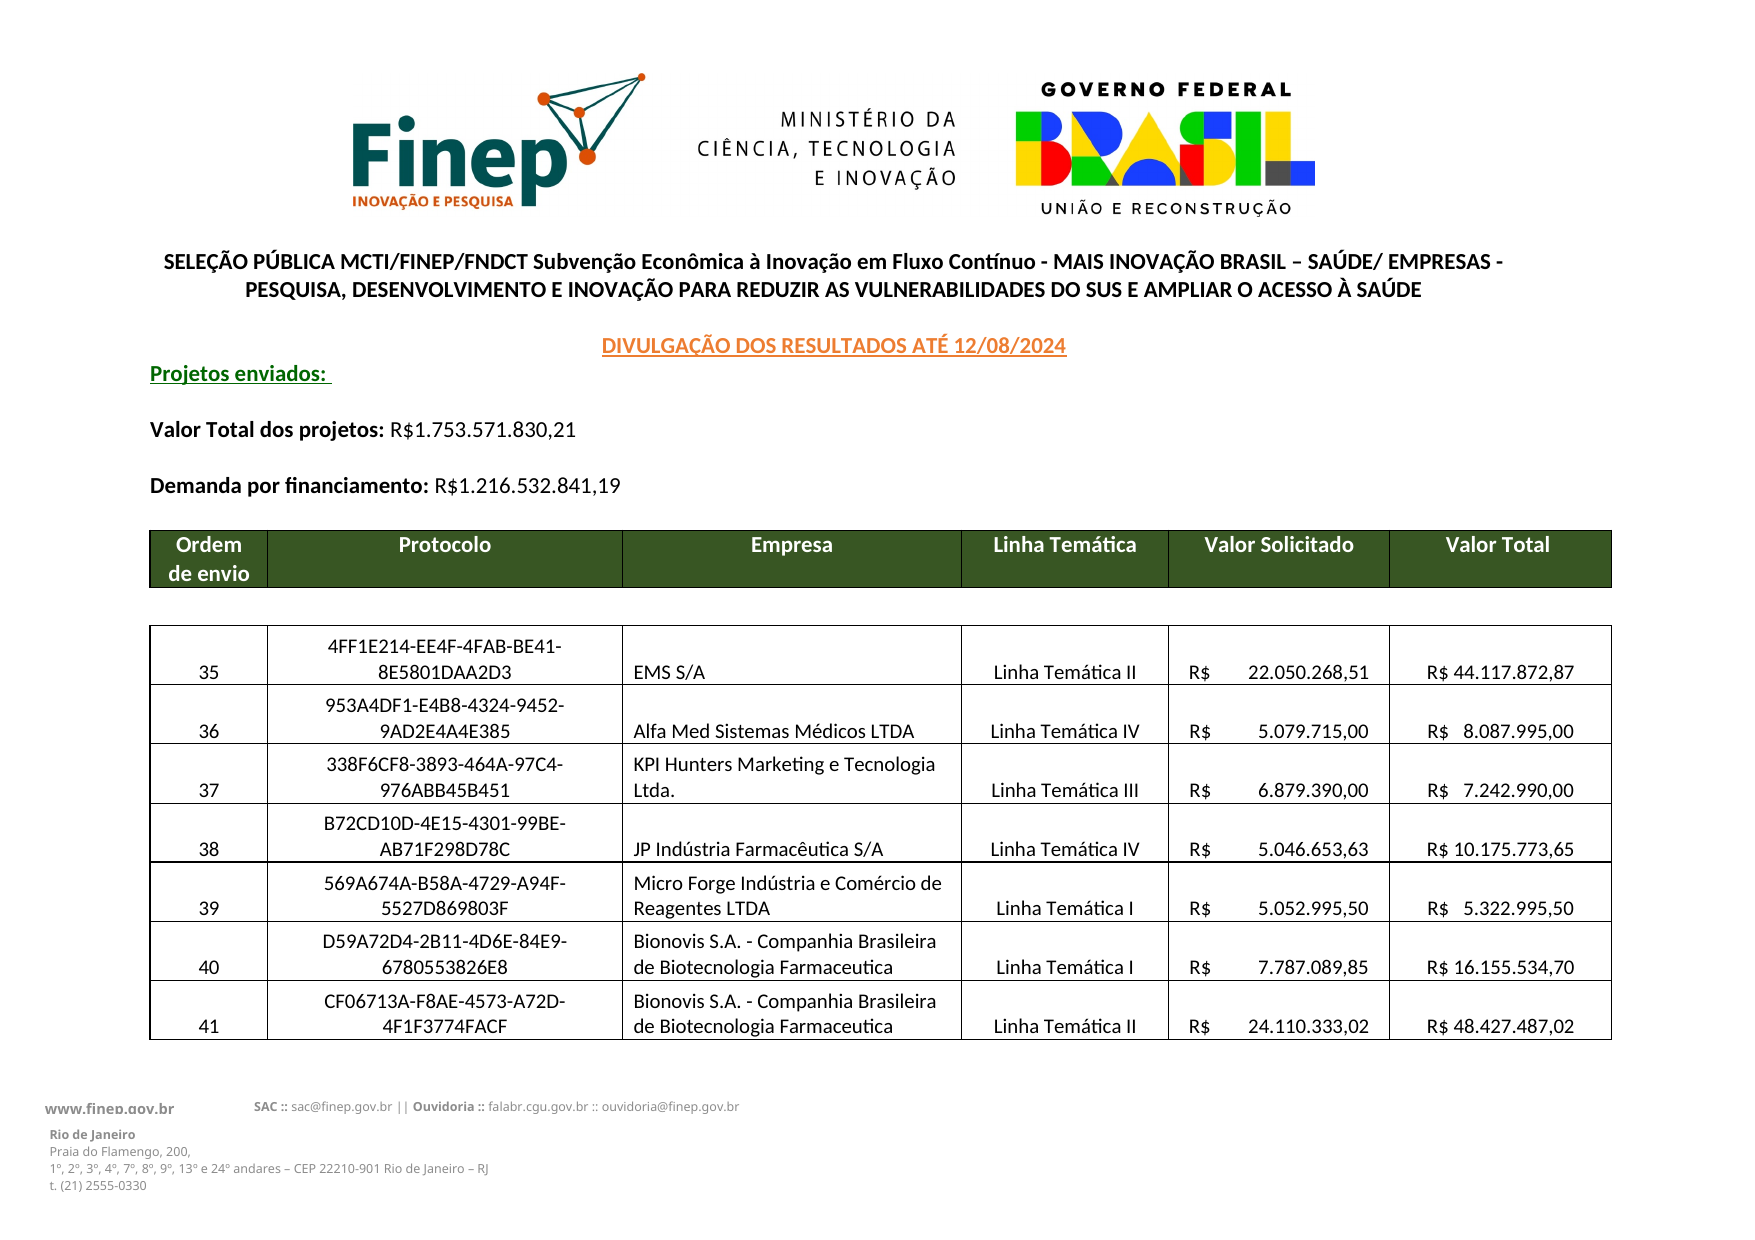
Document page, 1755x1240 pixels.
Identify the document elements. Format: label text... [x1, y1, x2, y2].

table_cell EMS S/A [623, 626, 961, 684]
table_cell 39 [151, 863, 267, 921]
table_cell CF06713A-F8AE-4573-A72D-4F1F3774FACF [268, 981, 622, 1039]
table_cell Linha Temática II [962, 626, 1168, 684]
table_cell 40 [151, 922, 267, 979]
table_cell JP Indústria Farmacêutica S/A [623, 804, 961, 861]
table_cell R$ 5.046.653,63 [1169, 804, 1389, 861]
table_cell 953A4DF1-E4B8-4324-9452-9AD2E4A4E385 [268, 685, 622, 743]
table_cell Linha Temática I [962, 922, 1168, 979]
table_cell R$ 5.322.995,50 [1390, 863, 1611, 921]
table_cell Micro Forge Indústria e Comércio de Reagentes LTDA [623, 863, 961, 921]
table_cell Linha Temática II [962, 981, 1168, 1039]
table_cell Linha Temática I [962, 863, 1168, 921]
table_cell 4FF1E214-EE4F-4FAB-BE41-8E5801DAA2D3 [268, 626, 622, 684]
table_cell 37 [151, 744, 267, 802]
table_cell R$ 5.052.995,50 [1169, 863, 1389, 921]
table_cell R$ 48.427.487,02 [1390, 981, 1611, 1039]
table_cell R$ 5.079.715,00 [1169, 685, 1389, 743]
table_cell R$ 6.879.390,00 [1169, 744, 1389, 802]
table_cell 338F6CF8-3893-464A-97C4-976ABB45B451 [268, 744, 622, 802]
table_cell R$ 10.175.773,65 [1390, 804, 1611, 861]
table_cell 35 [151, 626, 267, 684]
table_cell 41 [151, 981, 267, 1039]
table_cell Linha Temática IV [962, 685, 1168, 743]
table_cell Bionovis S.A. - Companhia Brasileira de Biotecnologia Farmaceutica [623, 922, 961, 979]
table_cell R$ 7.787.089,85 [1169, 922, 1389, 979]
table_cell R$ 24.110.333,02 [1169, 981, 1389, 1039]
table_cell 569A674A-B58A-4729-A94F-5527D869803F [268, 863, 622, 921]
table_cell 38 [151, 804, 267, 861]
table_cell D59A72D4-2B11-4D6E-84E9-6780553826E8 [268, 922, 622, 979]
table_cell Bionovis S.A. - Companhia Brasileira de Biotecnologia Farmaceutica [623, 981, 961, 1039]
table_cell Alfa Med Sistemas Médicos LTDA [623, 685, 961, 743]
table_cell R$ 7.242.990,00 [1390, 744, 1611, 802]
table_cell Linha Temática IV [962, 804, 1168, 861]
table_cell R$ 44.117.872,87 [1390, 626, 1611, 684]
table_cell 36 [151, 685, 267, 743]
table_cell R$ 22.050.268,51 [1169, 626, 1389, 684]
table_cell R$ 8.087.995,00 [1390, 685, 1611, 743]
table_cell KPI Hunters Marketing e Tecnologia Ltda. [623, 744, 961, 802]
table_cell R$ 16.155.534,70 [1390, 922, 1611, 979]
table_cell B72CD10D-4E15-4301-99BE-AB71F298D78C [268, 804, 622, 861]
table_cell Linha Temática III [962, 744, 1168, 802]
